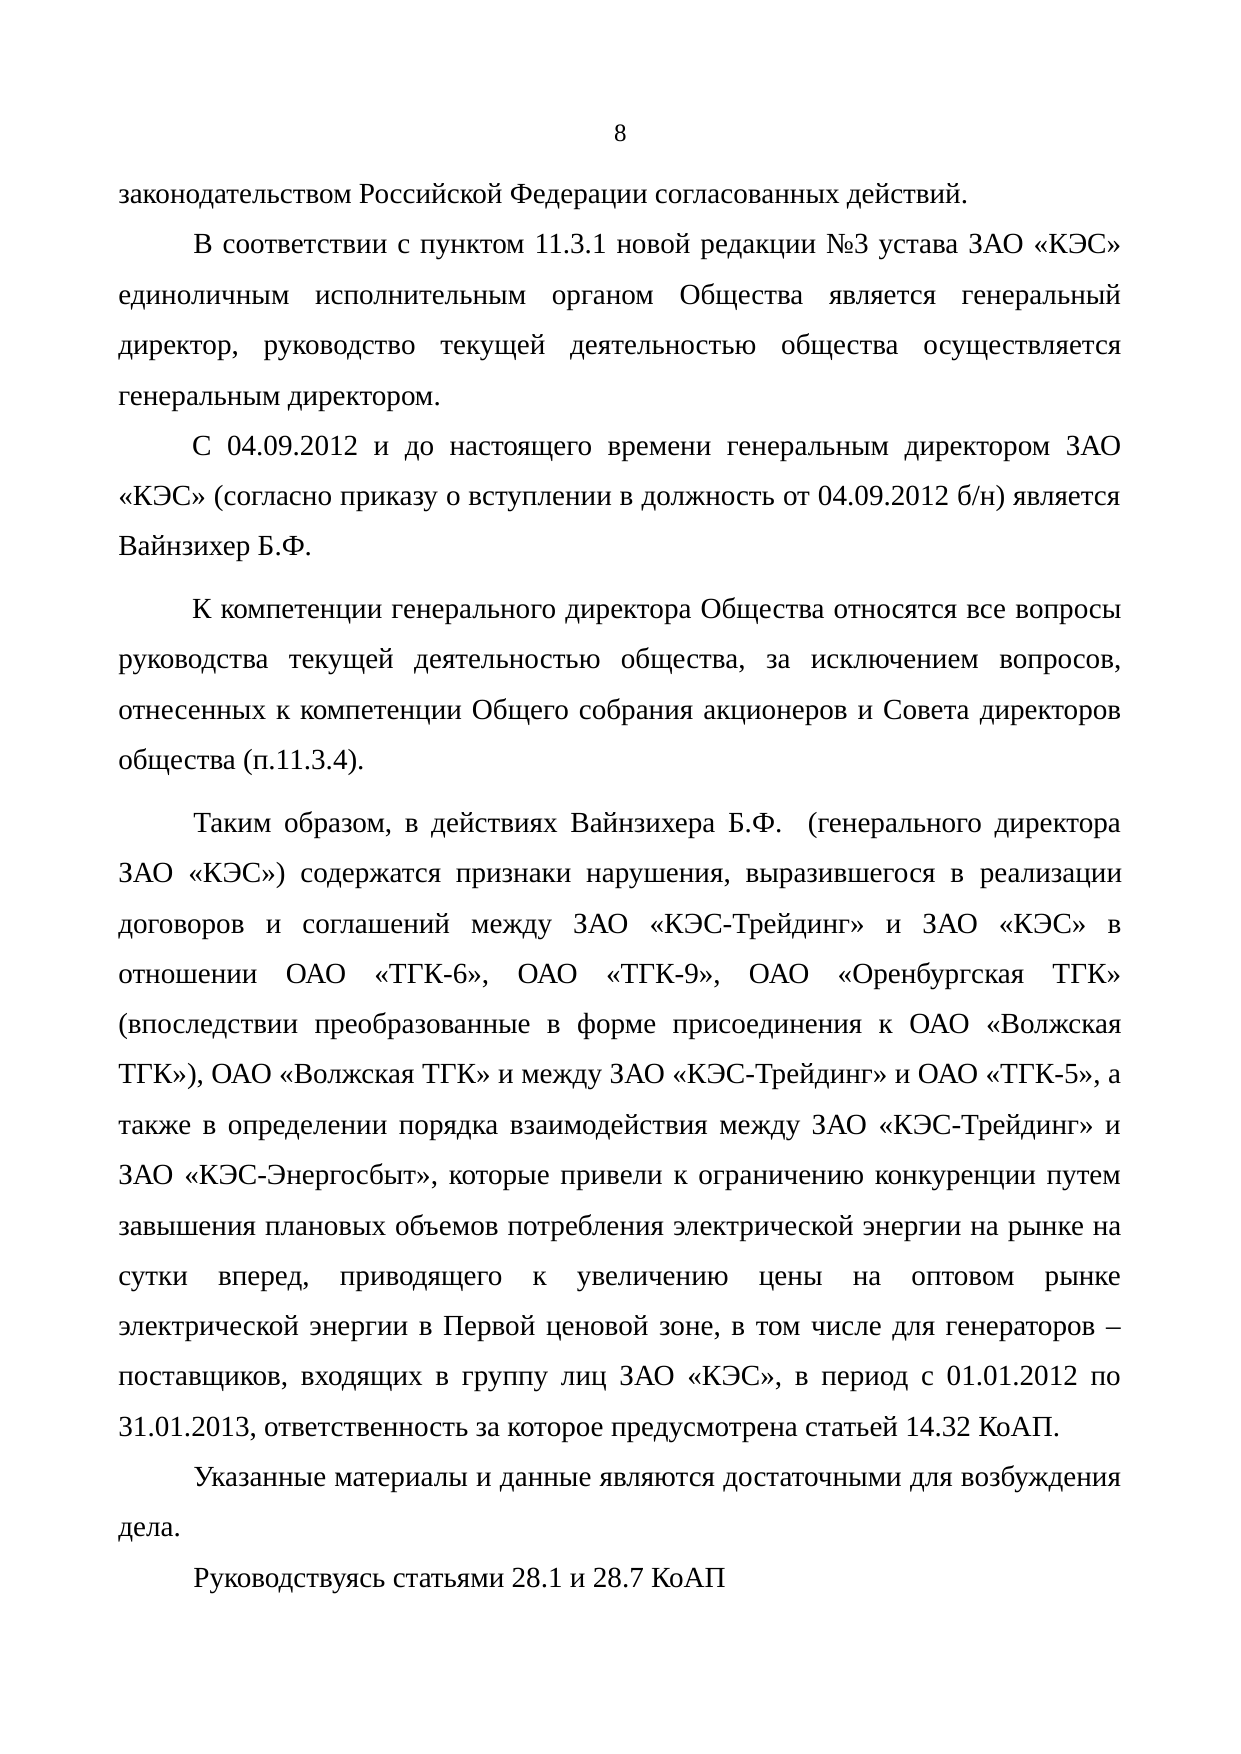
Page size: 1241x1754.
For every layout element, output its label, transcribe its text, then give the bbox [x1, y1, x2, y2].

text Таким образом, в действиях Вайнзихера Б.Ф. (генерального директора ЗАО «КЭС») содержатся признаки нарушения, выразившегося в реализации договоров и соглашений между ЗАО «КЭС-Трейдинг» и ЗАО «КЭС» в отношении ОАО «ТГК-6», ОАО «ТГК-9», ОАО «Оренбургская ТГК» (впоследствии преобразованные в форме присоединения к ОАО «Волжская ТГК»), ОАО «Волжская ТГК» и между ЗАО «КЭС-Трейдинг» и ОАО «ТГК-5», а также в определении порядка взаимодействия между ЗАО «КЭС-Трейдинг» и ЗАО «КЭС-Энергосбыт», которые привели к ограничению конкуренции путем завышения плановых объемов потребления электрической энергии на рынке на сутки вперед, приводящего к увеличению цены на оптовом рынке электрической энергии в Первой ценовой зоне, в том числе для генераторов – поставщиков, входящих в группу лиц ЗАО «КЭС», в период с 01.01.2012 по 31.01.2013, ответственность за которое предусмотрена статьей 14.32 КоАП. [118, 805, 1122, 1442]
text законодательством Российской Федерации согласованных действий. [118, 176, 1122, 210]
text К компетенции генерального директора Общества относятся все вопросы руководства текущей деятельностью общества, за исключением вопросов, отнесенных к компетенции Общего собрания акционеров и Совета директоров общества (п.11.3.4). [118, 591, 1122, 776]
text С 04.09.2012 и до настоящего времени генеральным директором ЗАО «КЭС» (согласно приказу о вступлении в должность от 04.09.2012 б/н) является Вайнзихер Б.Ф. [118, 428, 1122, 562]
text Указанные материалы и данные являются достаточными для возбуждения дела. [118, 1459, 1122, 1543]
text Руководствуясь статьями 28.1 и 28.7 КоАП [118, 1560, 1122, 1593]
text В соответствии с пунктом 11.3.1 новой редакции №3 устава ЗАО «КЭС» единоличным исполнительным органом Общества является генеральный директор, руководство текущей деятельностью общества осуществляется генеральным директором. [118, 227, 1122, 411]
